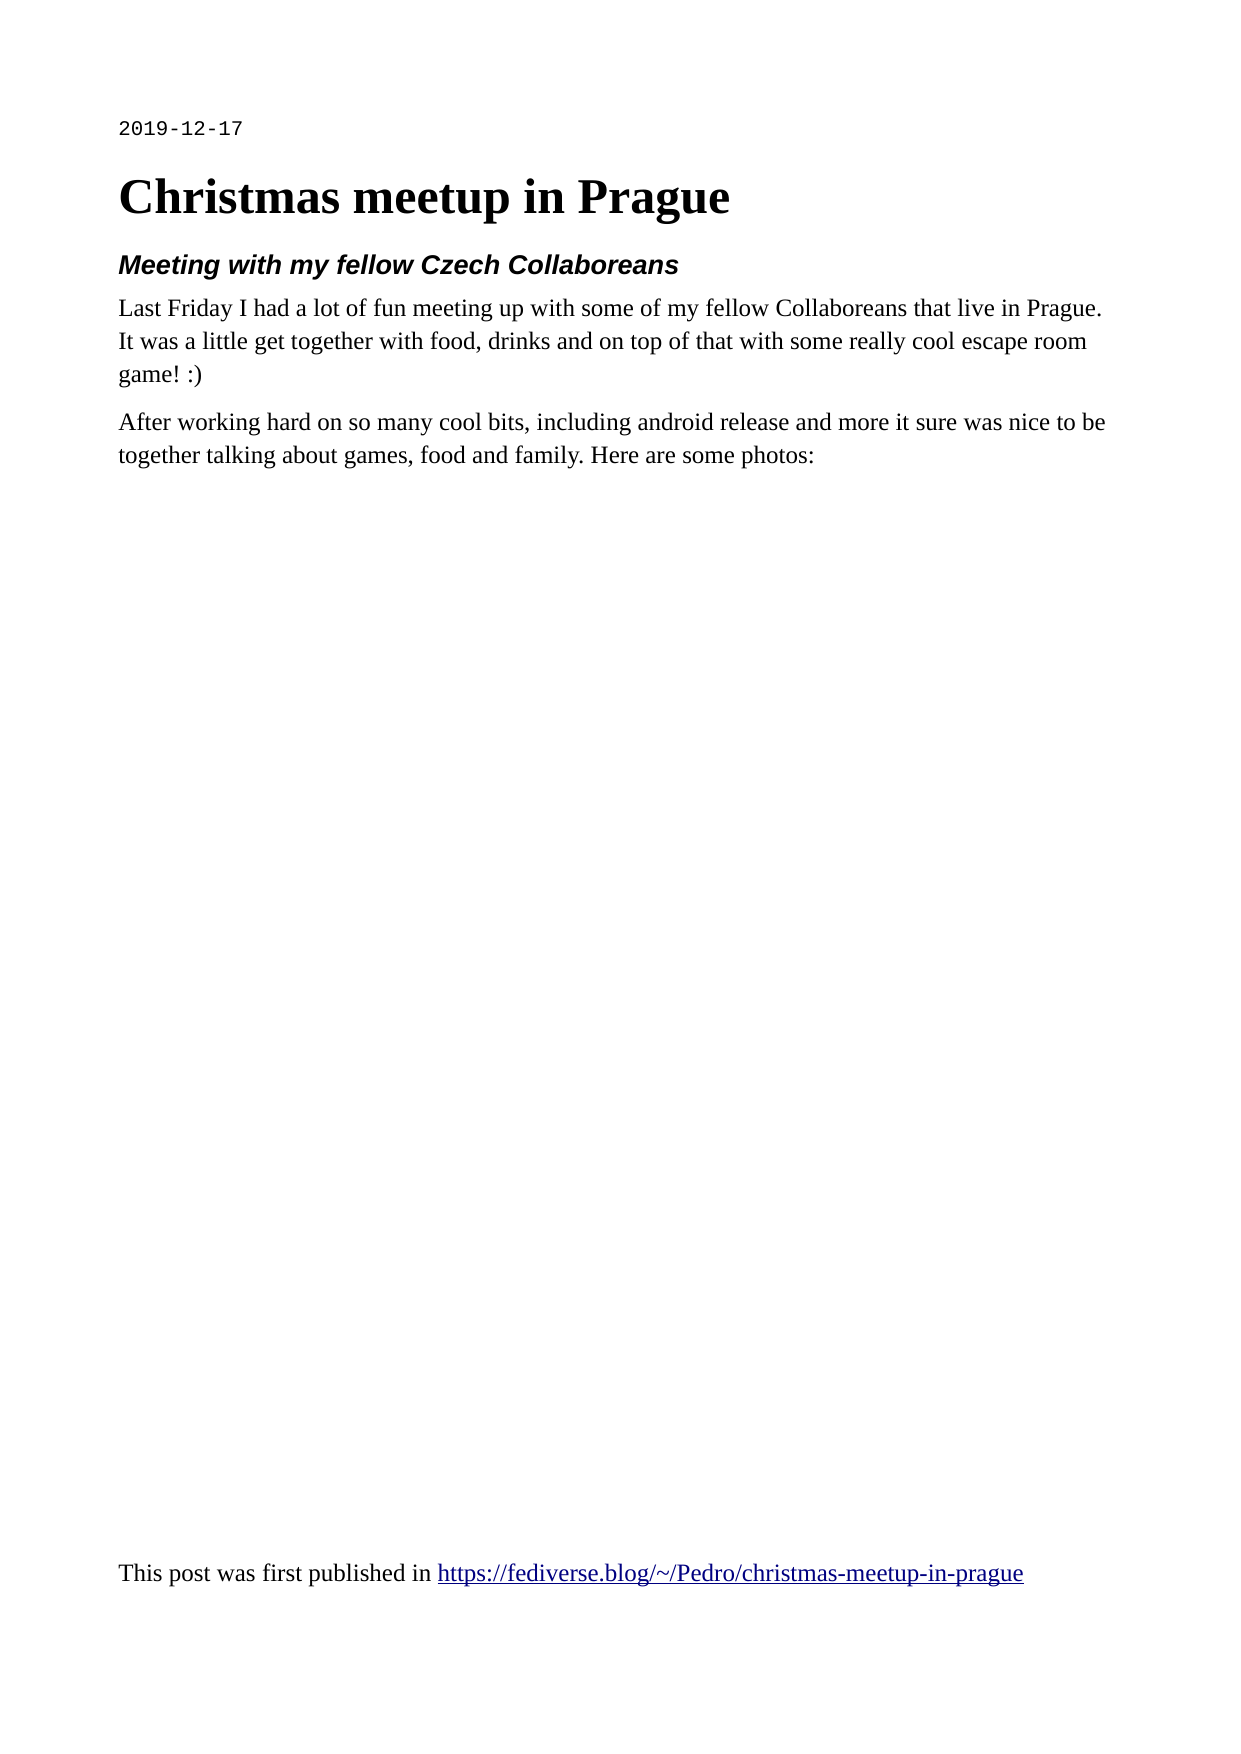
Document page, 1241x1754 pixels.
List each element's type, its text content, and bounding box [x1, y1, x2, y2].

subtitle Christmas meetup in Prague [118, 167, 1122, 224]
text Last Friday I had a lot of fun meeting up with some of my fellow Collaboreans that live in Prague. It was a little get together with food, drinks and on top of that with some really cool escape room game! :) [118, 293, 1122, 388]
subtitle Meeting with my fellow Czech Collaboreans [118, 249, 1122, 281]
text After working hard on so many cool bits, including android release and more it sure was nice to be together talking about games, food and family. Here are some photos: [118, 407, 1122, 468]
text 2019-12-17 [118, 118, 1122, 142]
text This post was first published in https://fediverse.blog/~/Pedro/christmas-meetup-in-prague [118, 1558, 1122, 1587]
